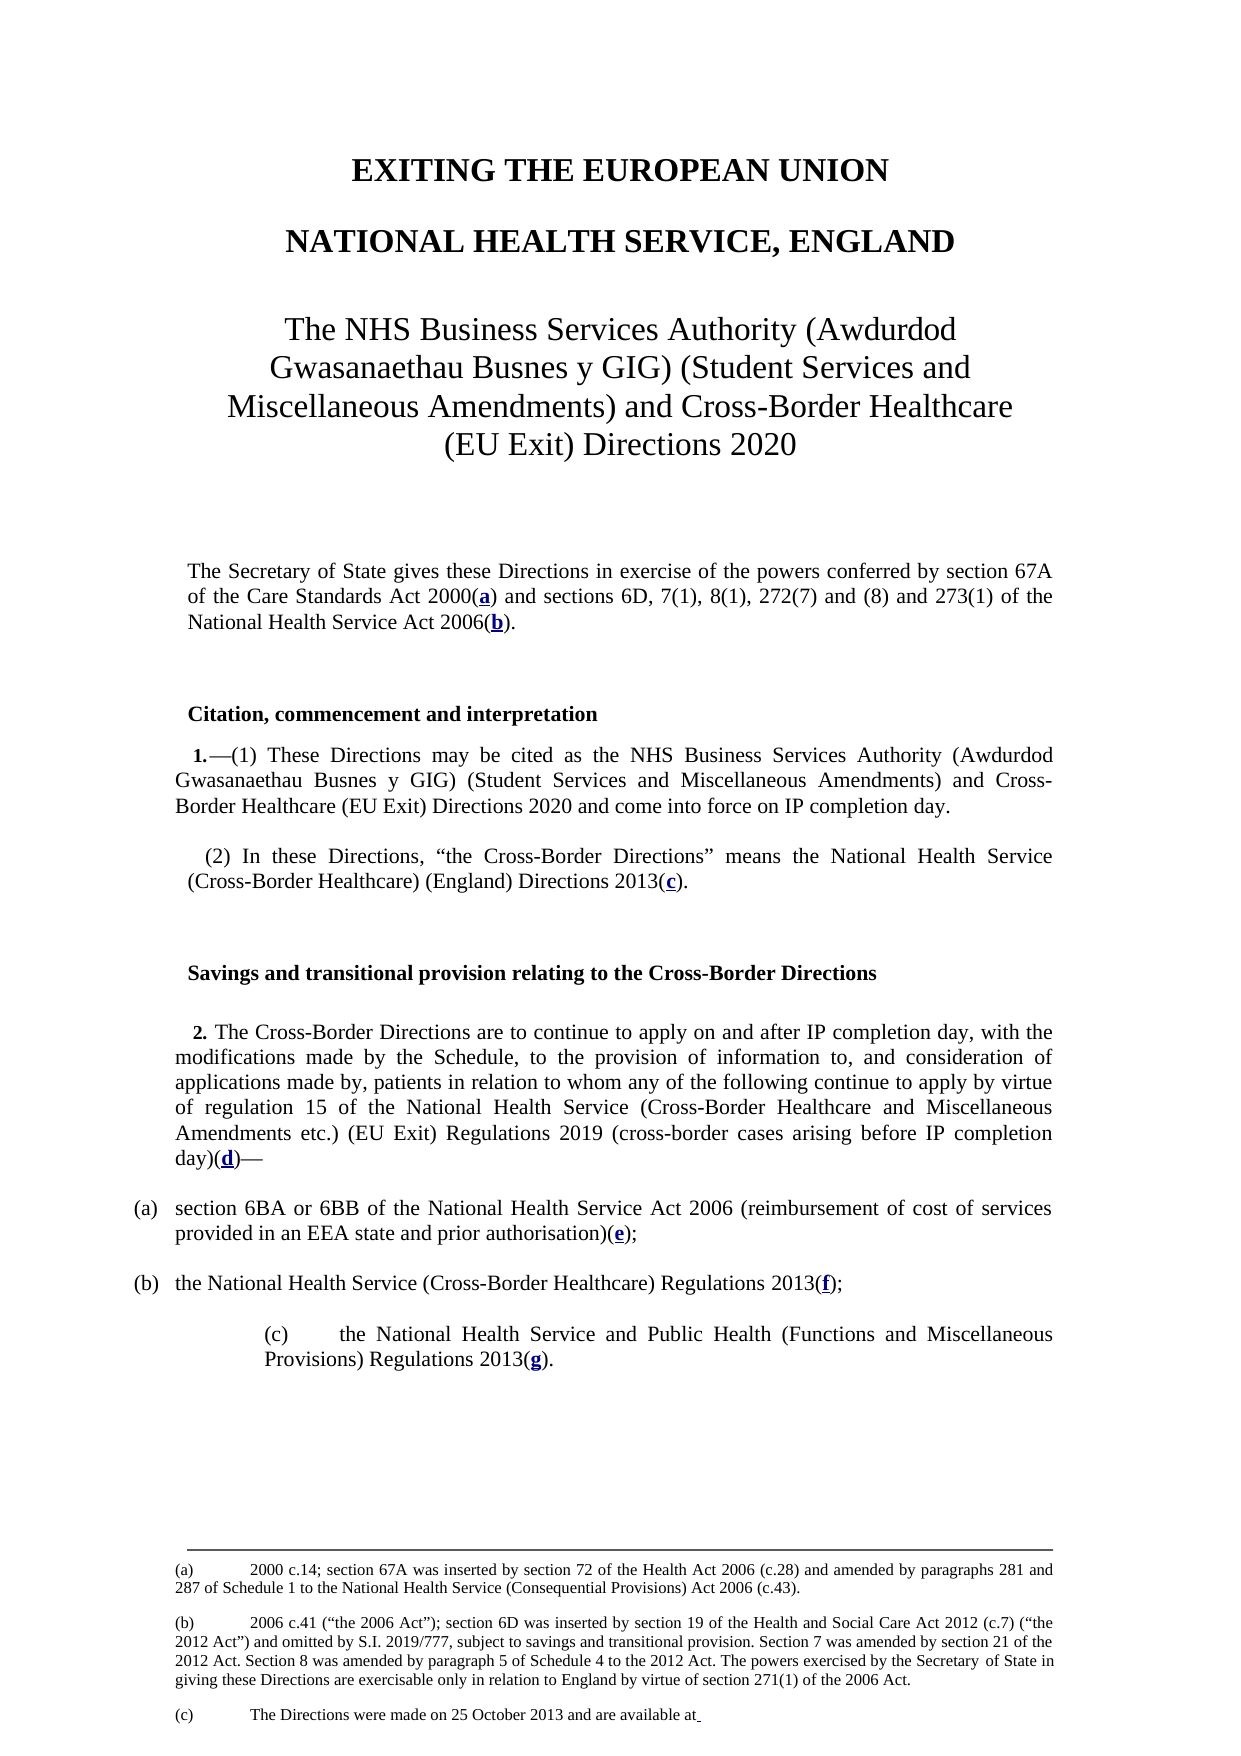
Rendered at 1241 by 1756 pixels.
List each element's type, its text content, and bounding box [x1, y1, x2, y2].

list the National Health Service and Public Health (Functions and Miscellaneous Provisions) Regulations 2013(g). [264, 1321, 1054, 1371]
text The NHS Business Services Authority (Awdurdod Gwasanaethau Busnes y GIG) (Student Services and Miscellaneous Amendments) and Cross-Border Healthcare (EU Exit) Directions 2020 [196, 309, 1045, 462]
list 2000 c.14; section 67A was inserted by section 72 of the Health Act 2006 (c.28) and amended by paragraphs 281 and 287 of Schedule 1 to the National Health Service (Consequential Provisions) Act 2006 (c.43). [175, 1560, 1054, 1597]
text (2) In these Directions, “the Cross-Border Directions” means the National Health Service (Cross-Border Healthcare) (England) Directions 2013(c). [187, 843, 1054, 894]
title EXITING THE EUROPEAN UNION NATIONAL HEALTH SERVICE, ENGLAND [285, 150, 956, 259]
list section 6BA or 6BB of the National Health Service Act 2006 (reimbursement of cost of services provided in an EEA state and prior authorisation)(e); [134, 1195, 1054, 1246]
subtitle Savings and transitional provision relating to the Cross-Border Directions [187, 960, 1068, 985]
list 2006 c.41 (“the 2006 Act”); section 6D was inserted by section 19 of the Health and Social Care Act 2012 (c.7) (“the 2012 Act”) and omitted by S.I. 2019/777, subject to savings and transitional provision. Section 7 was amended by section 21 of the 2012 Act. Section 8 was amended by paragraph 5 of Schedule 4 to the 2012 Act. The powers exercised by the Secretary of State in giving these Directions are exercisable only in relation to England by virtue of section 271(1) of the 2006 Act. [175, 1614, 1054, 1688]
text The Secretary of State gives these Directions in exercise of the powers conferred by section 67A of the Care Standards Act 2000(a) and sections 6D, 7(1), 8(1), 272(7) and (8) and 273(1) of the National Health Service Act 2006(b). [187, 558, 1054, 634]
list the National Health Service (Cross-Border Healthcare) Regulations 2013(f); [134, 1270, 1068, 1296]
list The Cross-Border Directions are to continue to apply on and after IP completion day, with the modifications made by the Schedule, to the provision of information to, and consideration of applications made by, patients in relation to whom any of the following continue to apply by virtue of regulation 15 of the National Health Service (Cross-Border Healthcare and Miscellaneous Amendments etc.) (EU Exit) Regulations 2019 (cross-border cases arising before IP completion day)(d)— [175, 1019, 1054, 1170]
subtitle Citation, commencement and interpretation [187, 701, 1068, 726]
list —(1) These Directions may be cited as the NHS Business Services Authority (Awdurdod Gwasanaethau Busnes y GIG) (Student Services and Miscellaneous Amendments) and Cross- Border Healthcare (EU Exit) Directions 2020 and come into force on IP completion day. [175, 742, 1054, 818]
list The Directions were made on 25 October 2013 and are available at [175, 1705, 1050, 1724]
